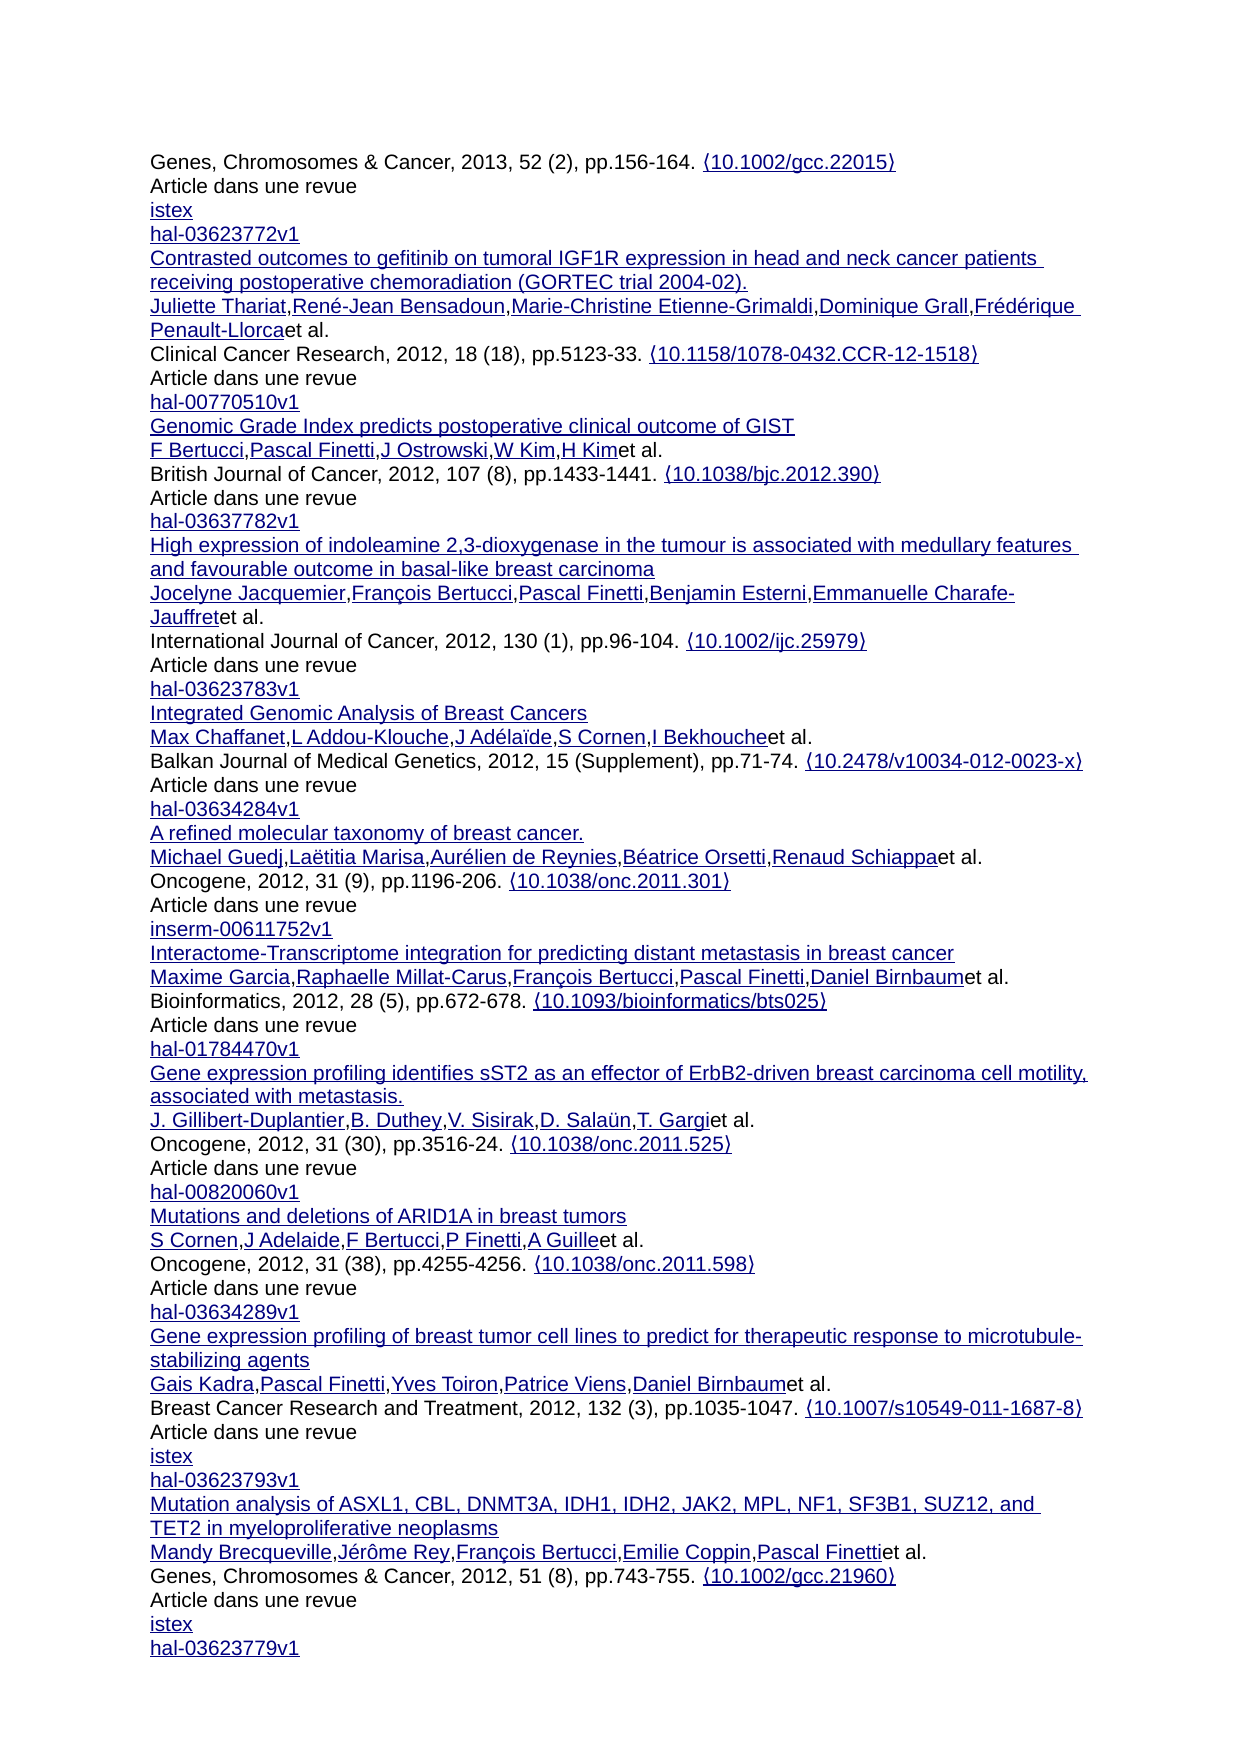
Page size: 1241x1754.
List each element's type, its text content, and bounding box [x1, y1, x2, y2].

table_cell Integrated Genomic Analysis of Breast Cancers Max Chaffanet,L Addou-Klouche,J Adélaïde,S Cornen,I Bekhoucheet al. Balkan Journal of Medical Genetics, 2012, 15 (Supplement), pp.71-74. ⟨10.2478/v10034-012-0023-x⟩ Article dans une revue hal-03634284v1 [150, 701, 1090, 821]
table_cell Contrasted outcomes to gefitinib on tumoral IGF1R expression in head and neck cancer patients receiving postoperative chemoradiation (GORTEC trial 2004-02). Juliette Thariat,René-Jean Bensadoun,Marie-Christine Etienne-Grimaldi,Dominique Grall,Frédérique Penault-Llorcaet al. Clinical Cancer Research, 2012, 18 (18), pp.5123-33. ⟨10.1158/1078-0432.CCR-12-1518⟩ Article dans une revue hal-00770510v1 [150, 246, 1090, 413]
table_cell A refined molecular taxonomy of breast cancer. Michael Guedj,Laëtitia Marisa,Aurélien de Reynies,Béatrice Orsetti,Renaud Schiappaet al. Oncogene, 2012, 31 (9), pp.1196-206. ⟨10.1038/onc.2011.301⟩ Article dans une revue inserm-00611752v1 [150, 821, 1090, 941]
table_cell Mutations and deletions of ARID1A in breast tumors S Cornen,J Adelaide,F Bertucci,P Finetti,A Guilleet al. Oncogene, 2012, 31 (38), pp.4255-4256. ⟨10.1038/onc.2011.598⟩ Article dans une revue hal-03634289v1 [150, 1204, 1090, 1324]
table_cell High expression of indoleamine 2,3-dioxygenase in the tumour is associated with medullary features and favourable outcome in basal-like breast carcinoma Jocelyne Jacquemier,François Bertucci,Pascal Finetti,Benjamin Esterni,Emmanuelle Charafe-Jauffretet al. International Journal of Cancer, 2012, 130 (1), pp.96-104. ⟨10.1002/ijc.25979⟩ Article dans une revue hal-03623783v1 [150, 533, 1090, 701]
table_cell Mutation analysis of ASXL1, CBL, DNMT3A, IDH1, IDH2, JAK2, MPL, NF1, SF3B1, SUZ12, and TET2 in myeloproliferative neoplasms Mandy Brecqueville,Jérôme Rey,François Bertucci,Emilie Coppin,Pascal Finettiet al. Genes, Chromosomes & Cancer, 2012, 51 (8), pp.743-755. ⟨10.1002/gcc.21960⟩ Article dans une revue istex hal-03623779v1 [150, 1492, 1090, 1659]
table_cell Gene expression profiling identifies sST2 as an effector of ErbB2-driven breast carcinoma cell motility, associated with metastasis. J. Gillibert-Duplantier,B. Duthey,V. Sisirak,D. Salaün,T. Gargiet al. Oncogene, 2012, 31 (30), pp.3516-24. ⟨10.1038/onc.2011.525⟩ Article dans une revue hal-00820060v1 [150, 1060, 1090, 1204]
table_cell Gene expression profiling of breast tumor cell lines to predict for therapeutic response to microtubule-stabilizing agents Gais Kadra,Pascal Finetti,Yves Toiron,Patrice Viens,Daniel Birnbaumet al. Breast Cancer Research and Treatment, 2012, 132 (3), pp.1035-1047. ⟨10.1007/s10549-011-1687-8⟩ Article dans une revue istex hal-03623793v1 [150, 1324, 1090, 1492]
table_cell Genomic Grade Index predicts postoperative clinical outcome of GIST F Bertucci,Pascal Finetti,J Ostrowski,W Kim,H Kimet al. British Journal of Cancer, 2012, 107 (8), pp.1433-1441. ⟨10.1038/bjc.2012.390⟩ Article dans une revue hal-03637782v1 [150, 414, 1090, 533]
table_cell Interactome-Transcriptome integration for predicting distant metastasis in breast cancer Maxime Garcia,Raphaelle Millat-Carus,François Bertucci,Pascal Finetti,Daniel Birnbaumet al. Bioinformatics, 2012, 28 (5), pp.672-678. ⟨10.1093/bioinformatics/bts025⟩ Article dans une revue hal-01784470v1 [150, 941, 1090, 1060]
table_cell Genes, Chromosomes & Cancer, 2013, 52 (2), pp.156-164. ⟨10.1002/gcc.22015⟩ Article dans une revue istex hal-03623772v1 [150, 150, 1090, 246]
